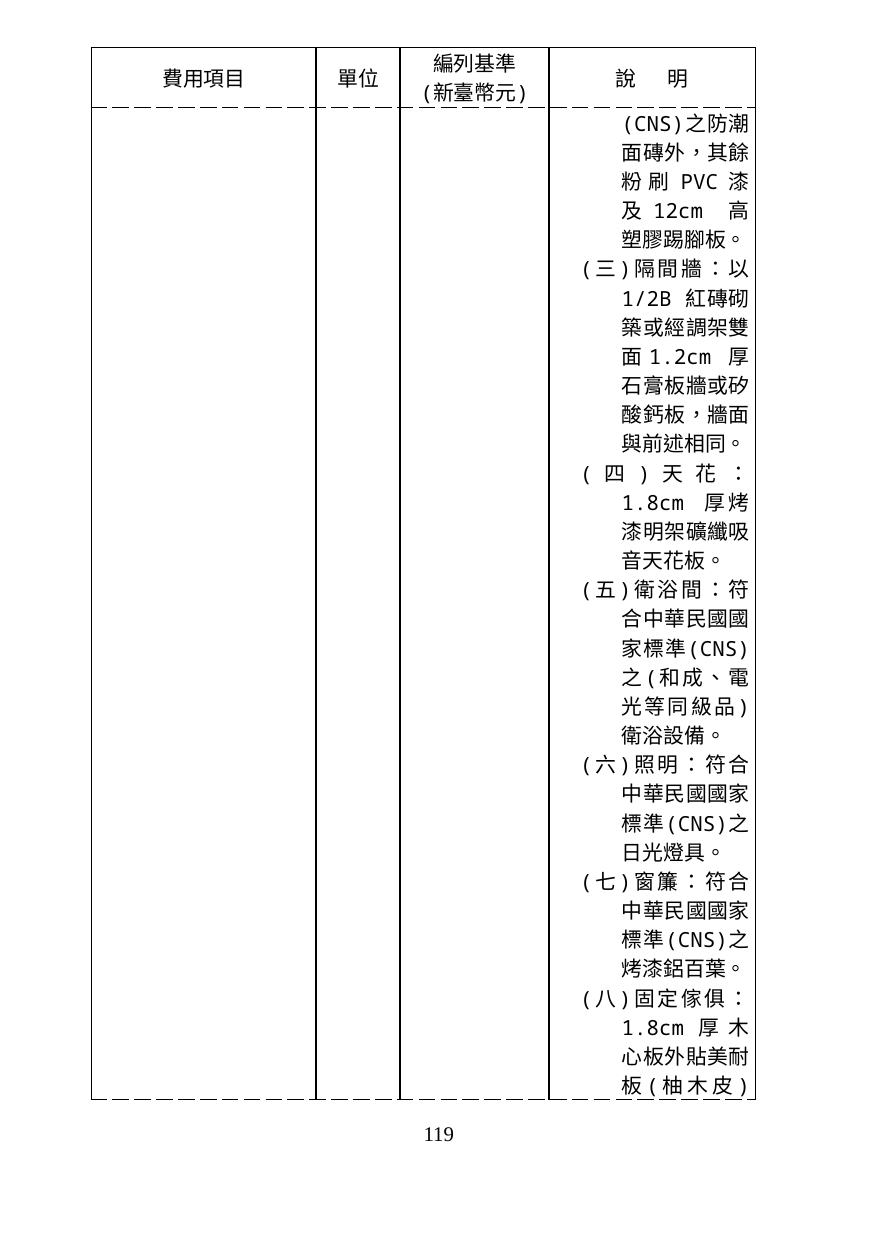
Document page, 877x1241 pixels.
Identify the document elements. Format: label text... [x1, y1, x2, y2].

table_header 編列基準 (新臺幣元) [401, 48, 548, 107]
table_header 費用項目 [92, 48, 315, 107]
table_cell [317, 107, 399, 1099]
table_header 單位 [317, 48, 399, 107]
table_cell (CNS)之防潮面磚外，其餘粉刷PVC漆及12cm 高塑膠踢腳板。 (三)隔間牆：以1/2B 紅磚砌築或經調架雙面1.2cm 厚石膏板牆或矽酸鈣板，牆面與前述相同。 (四)天花：1.8cm 厚烤漆明架礦纖吸音天花板。 (五)衛浴間：符合中華民國國家標準(CNS)之(和成、電光等同級品)衛浴設備。 (六)照明：符合中華民國國家標準(CNS)之日光燈具。 (七)窗簾：符合中華民國國家標準(CNS)之烤漆鋁百葉。 (八)固定傢俱：1.8cm厚木心板外貼美耐板(柚木皮) [550, 107, 755, 1099]
table_cell [92, 107, 315, 1099]
table_header 說 明 [550, 48, 755, 107]
table_cell [401, 107, 548, 1099]
